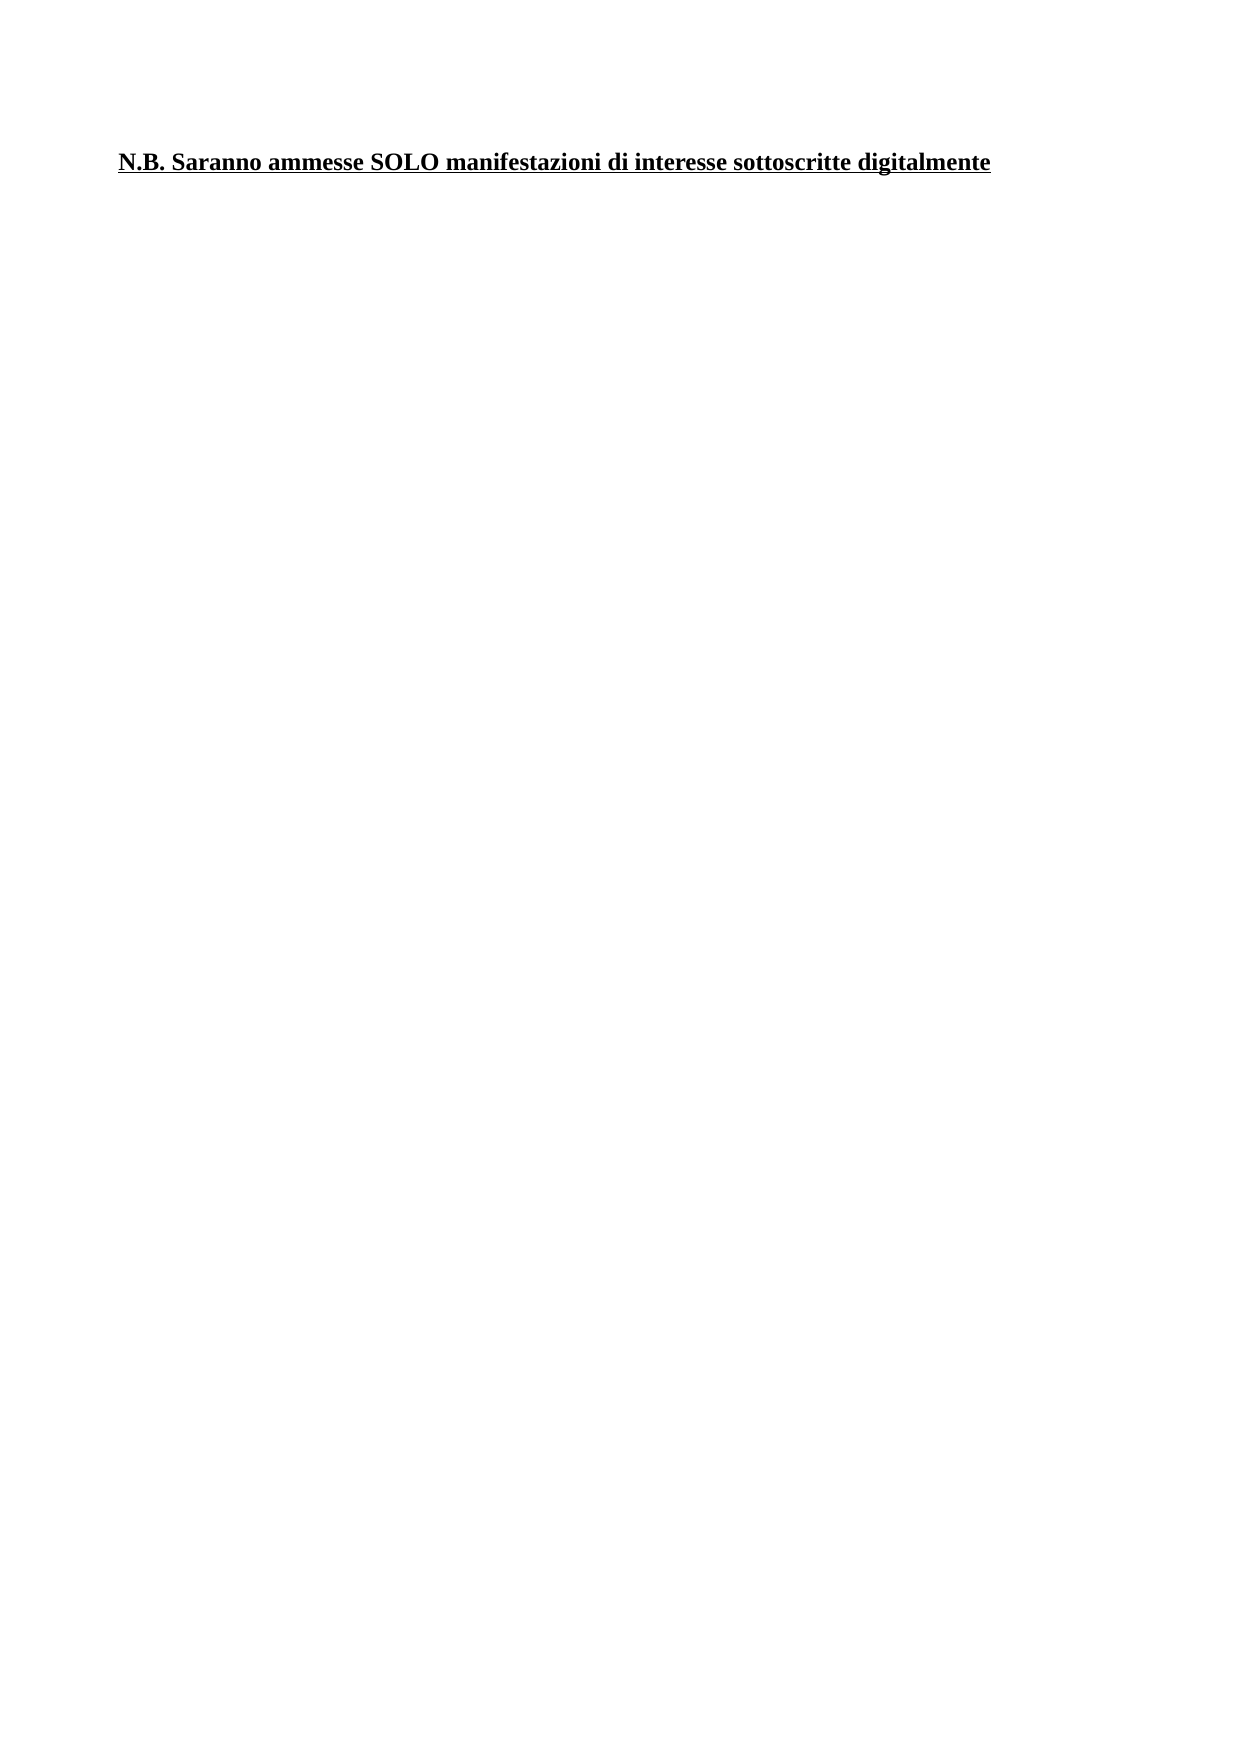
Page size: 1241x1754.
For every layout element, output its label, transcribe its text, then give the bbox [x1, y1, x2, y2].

text N.B. Saranno ammesse SOLO manifestazioni di interesse sottoscritte digitalmente [118, 147, 1122, 176]
